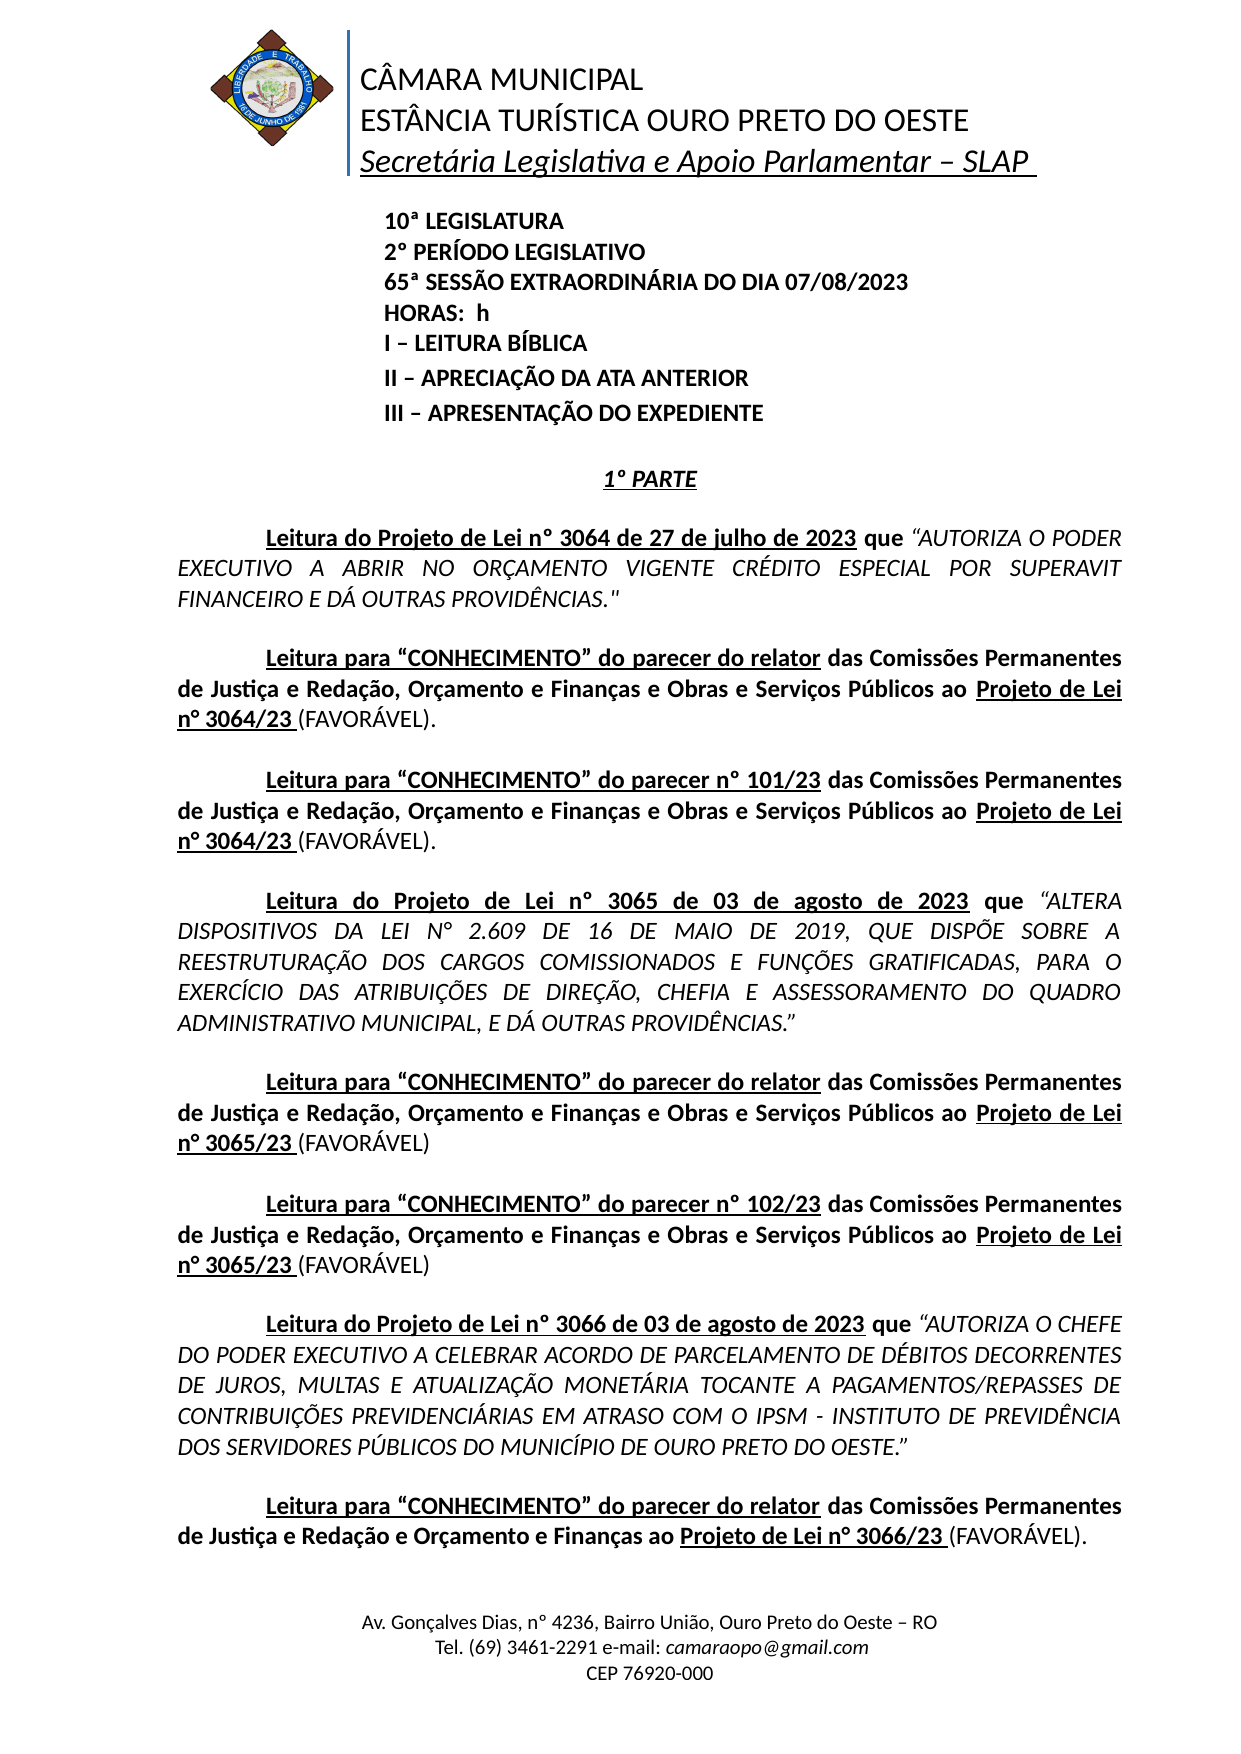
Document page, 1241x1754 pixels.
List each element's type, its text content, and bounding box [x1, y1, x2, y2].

text HORAS: h [384, 297, 1122, 327]
text Leitura do Projeto de Lei nº 3064 de 27 de julho de 2023 que “AUTORIZA O PODER EXECUTIVO A ABRIR NO ORÇAMENTO VIGENTE CRÉDITO ESPECIAL POR SUPERAVIT FINANCEIRO E DÁ OUTRAS PROVIDÊNCIAS." [177, 522, 1122, 614]
text 1º PARTE [177, 463, 1122, 493]
text 2º PERÍODO LEGISLATIVO [384, 236, 1122, 266]
text I – LEITURA BÍBLICA [384, 327, 1122, 358]
text Leitura para “CONHECIMENTO” do parecer nº 101/23 das Comissões Permanentes de Justiça e Redação, Orçamento e Finanças e Obras e Serviços Públicos ao Projeto de Lei n° 3064/23 (FAVORÁVEL). [177, 764, 1122, 856]
text Leitura do Projeto de Lei nº 3066 de 03 de agosto de 2023 que “AUTORIZA O CHEFE DO PODER EXECUTIVO A CELEBRAR ACORDO DE PARCELAMENTO DE DÉBITOS DECORRENTES DE JUROS, MULTAS E ATUALIZAÇÃO MONETÁRIA TOCANTE A PAGAMENTOS/REPASSES DE CONTRIBUIÇÕES PREVIDENCIÁRIAS EM ATRASO COM O IPSM - INSTITUTO DE PREVIDÊNCIA DOS SERVIDORES PÚBLICOS DO MUNICÍPIO DE OURO PRETO DO OESTE.” [177, 1308, 1122, 1461]
text 10ª LEGISLATURA [384, 205, 1122, 236]
text Leitura do Projeto de Lei nº 3065 de 03 de agosto de 2023 que “ALTERA DISPOSITIVOS DA LEI N° 2.609 DE 16 DE MAIO DE 2019, QUE DISPÕE SOBRE A REESTRUTURAÇÃO DOS CARGOS COMISSIONADOS E FUNÇÕES GRATIFICADAS, PARA O EXERCÍCIO DAS ATRIBUIÇÕES DE DIREÇÃO, CHEFIA E ASSESSORAMENTO DO QUADRO ADMINISTRATIVO MUNICIPAL, E DÁ OUTRAS PROVIDÊNCIAS.” [177, 885, 1122, 1037]
text Leitura para “CONHECIMENTO” do parecer do relator das Comissões Permanentes de Justiça e Redação, Orçamento e Finanças e Obras e Serviços Públicos ao Projeto de Lei n° 3064/23 (FAVORÁVEL). [177, 642, 1122, 734]
text 65ª SESSÃO EXTRAORDINÁRIA DO DIA 07/08/2023 [384, 266, 1122, 297]
text Leitura para “CONHECIMENTO” do parecer do relator das Comissões Permanentes de Justiça e Redação, Orçamento e Finanças e Obras e Serviços Públicos ao Projeto de Lei n° 3065/23 (FAVORÁVEL) [177, 1066, 1122, 1158]
text III – APRESENTAÇÃO DO EXPEDIENTE [384, 397, 1122, 428]
text II – APRECIAÇÃO DA ATA ANTERIOR [384, 362, 1122, 393]
text Leitura para “CONHECIMENTO” do parecer nº 102/23 das Comissões Permanentes de Justiça e Redação, Orçamento e Finanças e Obras e Serviços Públicos ao Projeto de Lei n° 3065/23 (FAVORÁVEL) [177, 1188, 1122, 1280]
text Leitura para “CONHECIMENTO” do parecer do relator das Comissões Permanentes de Justiça e Redação e Orçamento e Finanças ao Projeto de Lei n° 3066/23 (FAVORÁVEL). [177, 1490, 1122, 1551]
